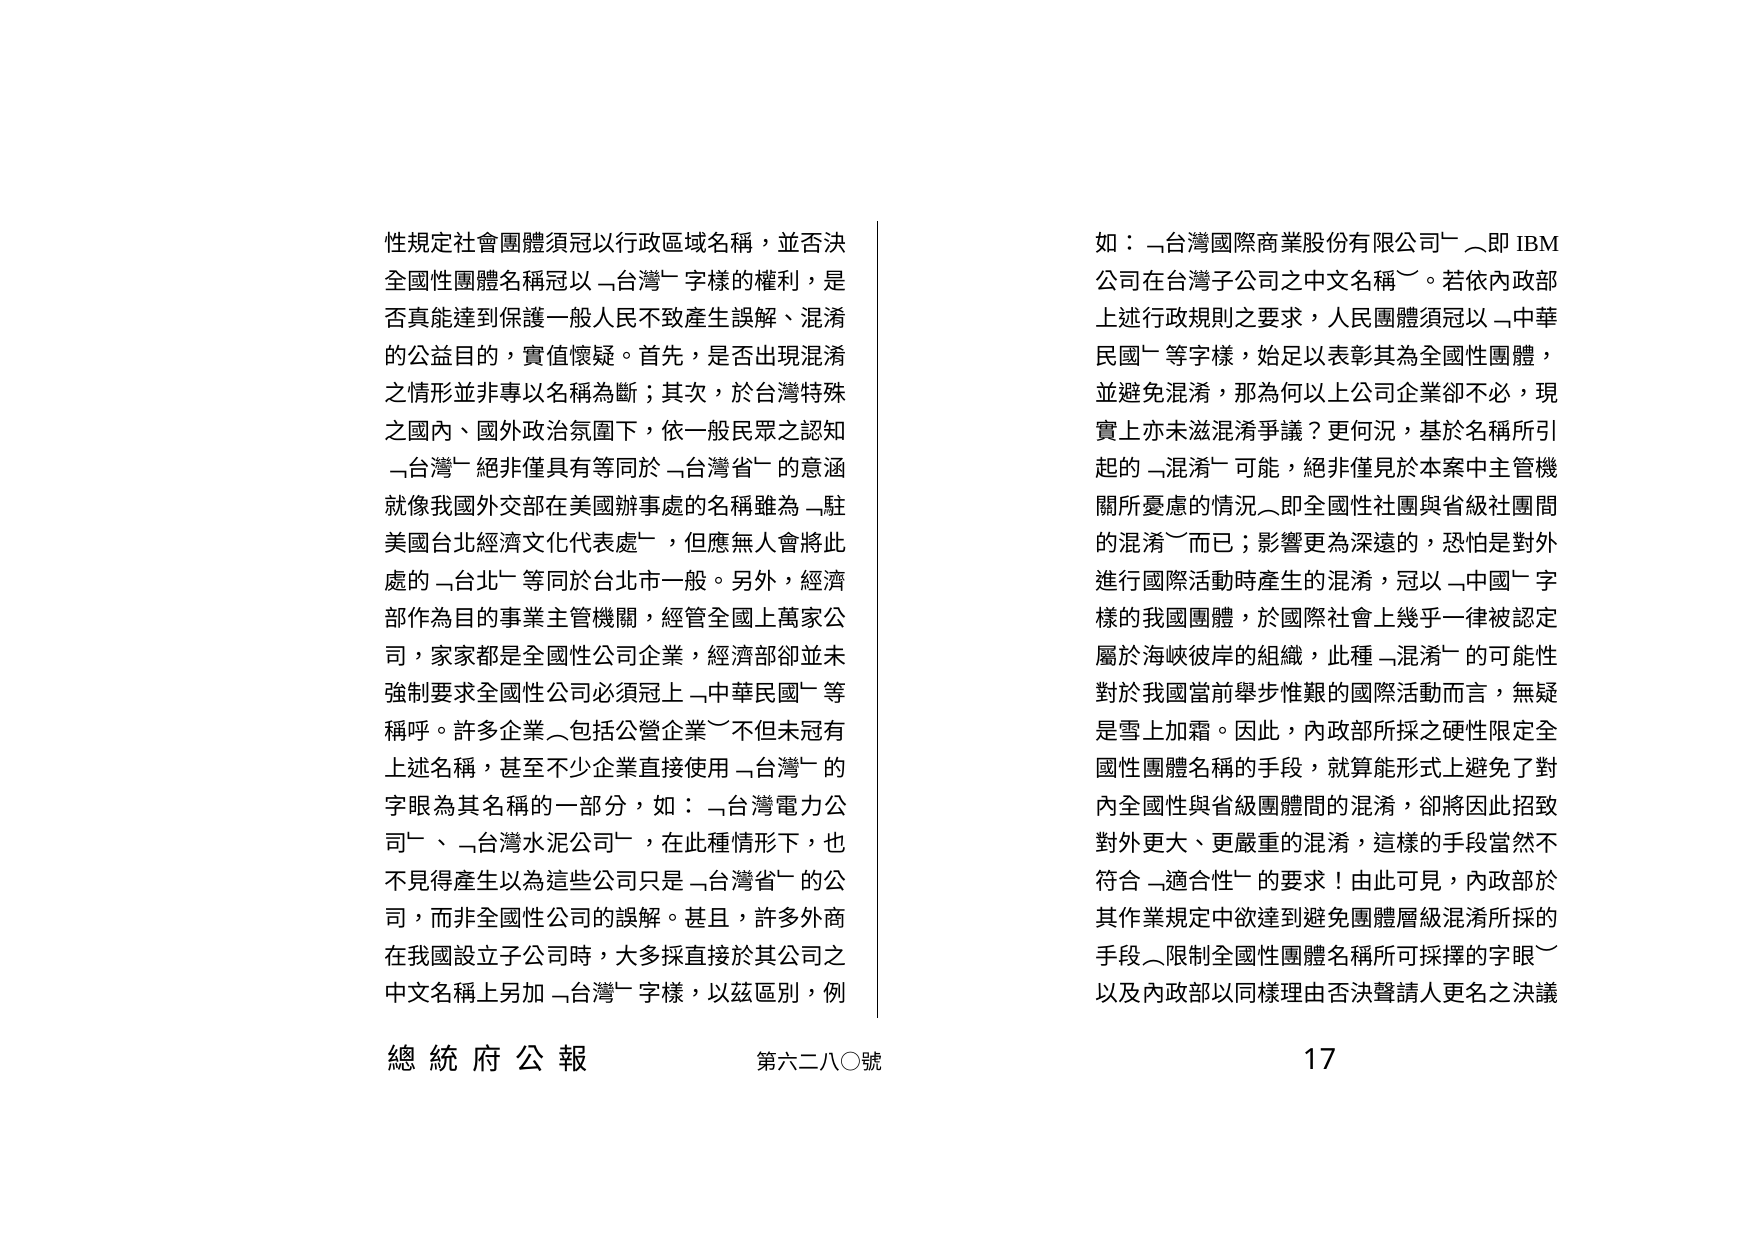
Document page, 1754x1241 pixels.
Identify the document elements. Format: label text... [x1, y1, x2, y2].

text 基此，即便承認為避免與地方性人民團體相混淆，或為求由社團名稱即可直接得知該人民團體的組織區域，要求全國性人民團體定須冠以全國性名稱，乃一受憲法肯認的公益目的，不過內政部該等強制性的名稱要求，仍顯然地違反比例原則。申言之，即使認為﹁避免全國性與地方性社團間之混淆﹂乃為必須追求之公益目的，在﹁適合性﹂的要求下，立法者與內政部須採取足以達此目的的有效手段而為之。硬性規定社會團體須冠以行政區域名稱，並否決全國性團體名稱冠以﹁台灣﹂字樣的權利，是否真能達到保護一般人民不致產生誤解、混淆的公益目的，實值懷疑。首先，是否出現混淆之情形並非專以名稱為斷；其次，於台灣特殊之國內、國外政治氛圍下，依一般民眾之認知，﹁台灣﹂絕非僅具有等同於﹁台灣省﹂的意涵，就像我國外交部在美國辦事處的名稱雖為﹁駐美國台北經濟文化代表處﹂，但應無人會將此處的﹁台北﹂等同於台北市一般。另外，經濟部作為目的事業主管機關，經管全國上萬家公司，家家都是全國性公司企業，經濟部卻並未強制要求全國性公司必須冠上﹁中華民國﹂等稱呼。許多企業︵包括公營企業︶不但未冠有上述名稱，甚至不少企業直接使用﹁台灣﹂的字眼為其名稱的一部分，如：﹁台灣電力公司﹂、﹁台灣水泥公司﹂，在此種情形下，也不見得產生以為這些公司只是﹁台灣省﹂的公司，而非全國性公司的誤解。甚且，許多外商在我國設立子公司時，大多採直接於其公司之中文名稱上另加﹁台灣﹂字樣，以茲區別，例如：﹁台灣國際商業股份有限公司﹂︵即IBM公司在台灣子公司之中文名稱︶。若依內政部上述行政規則之要求，人民團體須冠以﹁中華民國﹂等字樣，始足以表彰其為全國性團體，並避免混淆，那為何以上公司企業卻不必，現實上亦未滋混淆爭議？更何況，基於名稱所引起的﹁混淆﹂可能，絕非僅見於本案中主管機關所憂慮的情況︵即全國性社團與省級社團間的混淆︶而已；影響更為深遠的，恐怕是對外進行國際活動時產生的混淆，冠以﹁中國﹂字樣的我國團體，於國際社會上幾乎一律被認定屬於海峽彼岸的組織，此種﹁混淆﹂的可能性，對於我國當前舉步惟艱的國際活動而言，無疑是雪上加霜。因此，內政部所採之硬性限定全國性團體名稱的手段，就算能形式上避免了對內全國性與省級團體間的混淆，卻將因此招致對外更大、更嚴重的混淆，這樣的手段當然不符合﹁適合性﹂的要求！由此可見，內政部於其作業規定中欲達到避免團體層級混淆所採的手段︵限制全國性團體名稱所可採擇的字眼︶，以及內政部以同樣理由否決聲請人更名之決議的手段，均難謂合於比例原則下﹁適合性﹂的要求。 [360, 222, 847, 1009]
text 基此，即便承認為避免與地方性人民團體相混淆，或為求由社團名稱即可直接得知該人民團體的組織區域，要求全國性人民團體定須冠以全國性名稱，乃一受憲法肯認的公益目的，不過內政部該等強制性的名稱要求，仍顯然地違反比例原則。申言之，即使認為﹁避免全國性與地方性社團間之混淆﹂乃為必須追求之公益目的，在﹁適合性﹂的要求下，立法者與內政部須採取足以達此目的的有效手段而為之。硬性規定社會團體須冠以行政區域名稱，並否決全國性團體名稱冠以﹁台灣﹂字樣的權利，是否真能達到保護一般人民不致產生誤解、混淆的公益目的，實值懷疑。首先，是否出現混淆之情形並非專以名稱為斷；其次，於台灣特殊之國內、國外政治氛圍下，依一般民眾之認知，﹁台灣﹂絕非僅具有等同於﹁台灣省﹂的意涵，就像我國外交部在美國辦事處的名稱雖為﹁駐美國台北經濟文化代表處﹂，但應無人會將此處的﹁台北﹂等同於台北市一般。另外，經濟部作為目的事業主管機關，經管全國上萬家公司，家家都是全國性公司企業，經濟部卻並未強制要求全國性公司必須冠上﹁中華民國﹂等稱呼。許多企業︵包括公營企業︶不但未冠有上述名稱，甚至不少企業直接使用﹁台灣﹂的字眼為其名稱的一部分，如：﹁台灣電力公司﹂、﹁台灣水泥公司﹂，在此種情形下，也不見得產生以為這些公司只是﹁台灣省﹂的公司，而非全國性公司的誤解。甚且，許多外商在我國設立子公司時，大多採直接於其公司之中文名稱上另加﹁台灣﹂字樣，以茲區別，例如：﹁台灣國際商業股份有限公司﹂︵即IBM公司在台灣子公司之中文名稱︶。若依內政部上述行政規則之要求，人民團體須冠以﹁中華民國﹂等字樣，始足以表彰其為全國性團體，並避免混淆，那為何以上公司企業卻不必，現實上亦未滋混淆爭議？更何況，基於名稱所引起的﹁混淆﹂可能，絕非僅見於本案中主管機關所憂慮的情況︵即全國性社團與省級社團間的混淆︶而已；影響更為深遠的，恐怕是對外進行國際活動時產生的混淆，冠以﹁中國﹂字樣的我國團體，於國際社會上幾乎一律被認定屬於海峽彼岸的組織，此種﹁混淆﹂的可能性，對於我國當前舉步惟艱的國際活動而言，無疑是雪上加霜。因此，內政部所採之硬性限定全國性團體名稱的手段，就算能形式上避免了對內全國性與省級團體間的混淆，卻將因此招致對外更大、更嚴重的混淆，這樣的手段當然不符合﹁適合性﹂的要求！由此可見，內政部於其作業規定中欲達到避免團體層級混淆所採的手段︵限制全國性團體名稱所可採擇的字眼︶，以及內政部以同樣理由否決聲請人更名之決議的手段，均難謂合於比例原則下﹁適合性﹂的要求。 [1072, 222, 1559, 1009]
